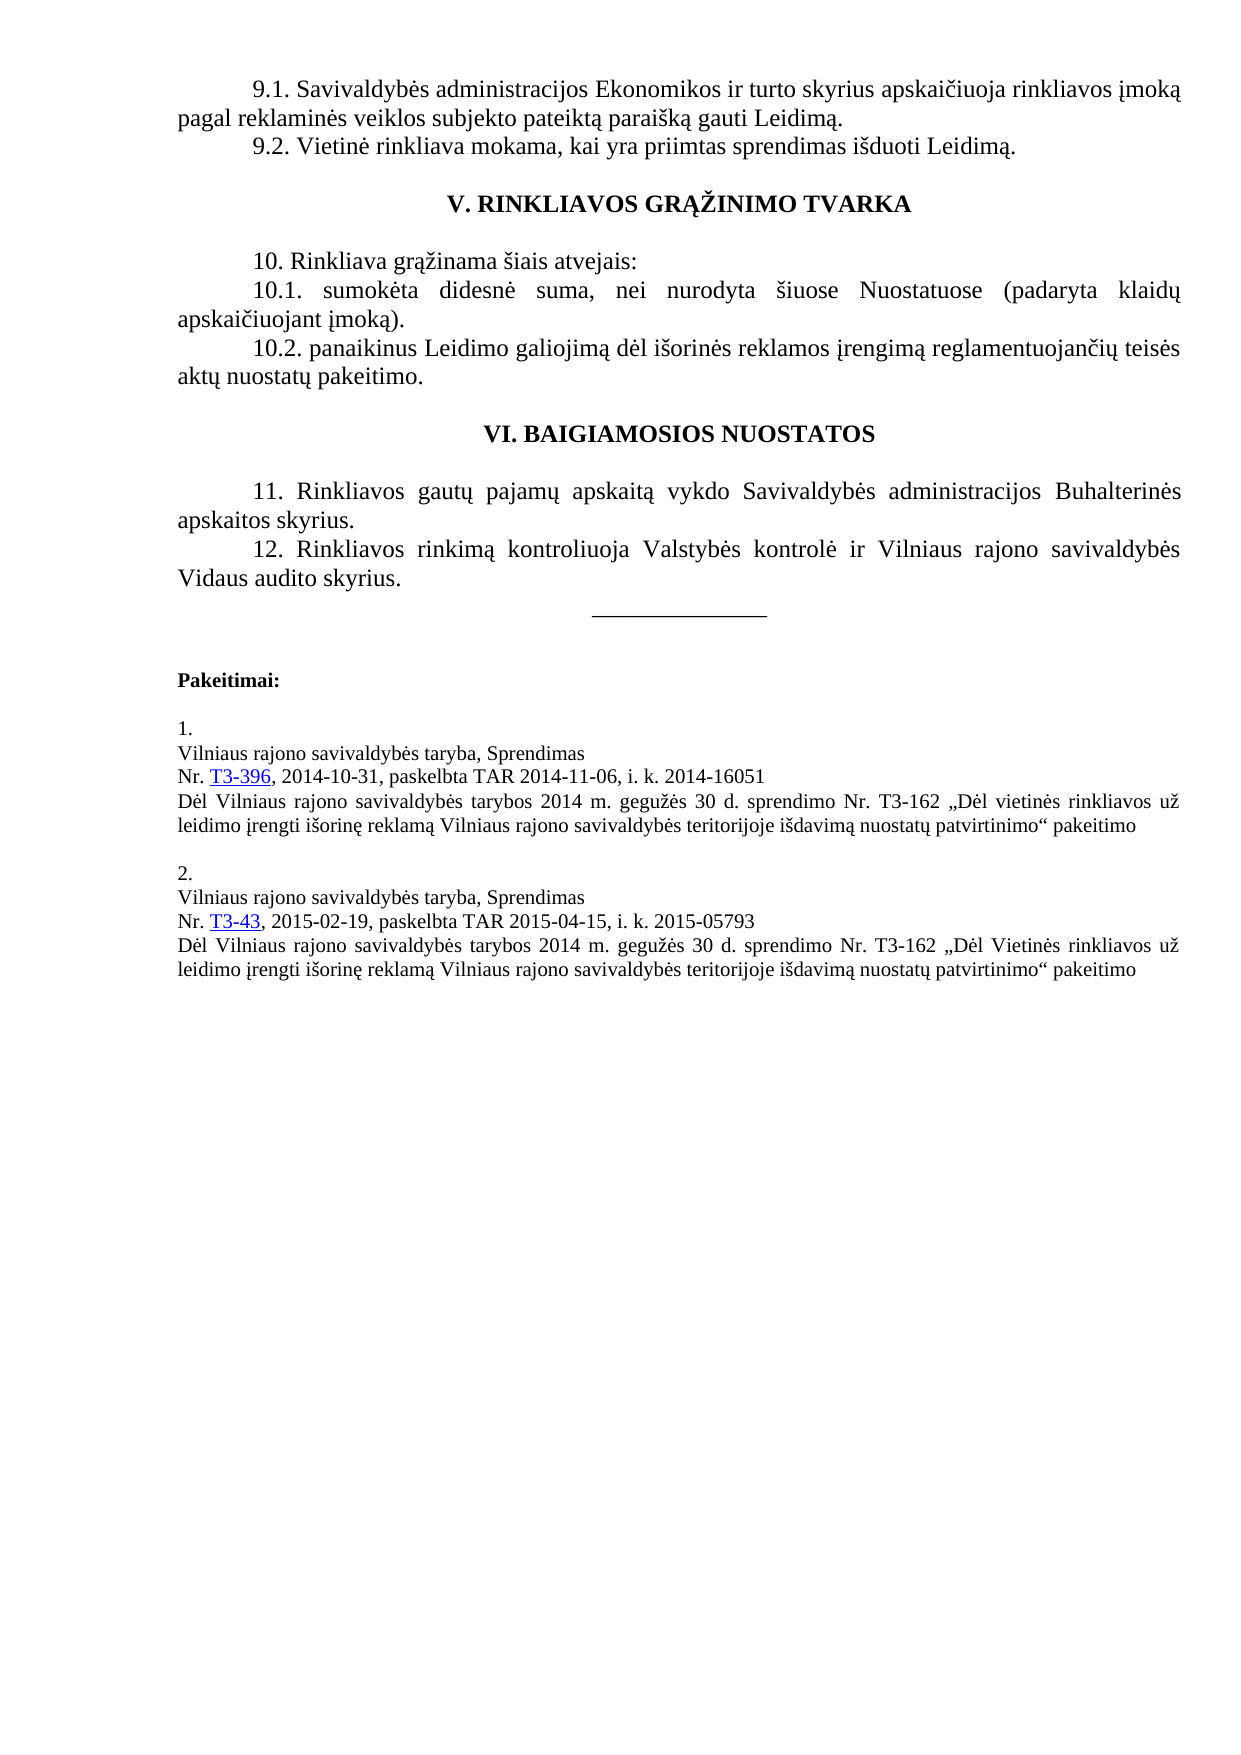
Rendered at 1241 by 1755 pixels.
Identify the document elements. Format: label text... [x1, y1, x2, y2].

text Vilniaus rajono savivaldybės taryba, Sprendimas [177, 740, 1181, 764]
text 2. [177, 861, 1181, 885]
text 1. [177, 716, 1181, 740]
text 9.1. Savivaldybės administracijos Ekonomikos ir turto skyrius apskaičiuoja rinkliavos įmoką pagal reklaminės veiklos subjekto pateiktą paraišką gauti Leidimą. [177, 74, 1181, 131]
text Vilniaus rajono savivaldybės taryba, Sprendimas [177, 885, 1181, 909]
text 10. Rinkliava grąžinama šiais atvejais: [177, 246, 1181, 275]
text 12. Rinkliavos rinkimą kontroliuoja Valstybės kontrolė ir Vilniaus rajono savivaldybės Vidaus audito skyrius. [177, 534, 1181, 591]
text V. RINKLIAVOS GRĄŽINIMO TVARKA [177, 189, 1181, 218]
text 11. Rinkliavos gautų pajamų apskaitą vykdo Savivaldybės administracijos Buhalterinės apskaitos skyrius. [177, 476, 1181, 534]
text VI. BAIGIAMOSIOS NUOSTATOS [177, 419, 1181, 448]
text 9.2. Vietinė rinkliava mokama, kai yra priimtas sprendimas išduoti Leidimą. [177, 131, 1181, 160]
text ______________ [177, 591, 1181, 620]
text Dėl Vilniaus rajono savivaldybės tarybos 2014 m. gegužės 30 d. sprendimo Nr. T3-162 „Dėl vietinės rinkliavos už leidimo įrengti išorinę reklamą Vilniaus rajono savivaldybės teritorijoje išdavimą nuostatų patvirtinimo“ pakeitimo [177, 788, 1181, 837]
text 10.1. sumokėta didesnė suma, nei nurodyta šiuose Nuostatuose (padaryta klaidų apskaičiuojant įmoką). [177, 275, 1181, 333]
text Pakeitimai: [177, 668, 1181, 692]
text Dėl Vilniaus rajono savivaldybės tarybos 2014 m. gegužės 30 d. sprendimo Nr. T3-162 „Dėl Vietinės rinkliavos už leidimo įrengti išorinę reklamą Vilniaus rajono savivaldybės teritorijoje išdavimą nuostatų patvirtinimo“ pakeitimo [177, 933, 1181, 981]
text Nr. T3-396, 2014-10-31, paskelbta TAR 2014-11-06, i. k. 2014-16051 [177, 764, 1181, 788]
text Nr. T3-43, 2015-02-19, paskelbta TAR 2015-04-15, i. k. 2015-05793 [177, 909, 1181, 933]
text 10.2. panaikinus Leidimo galiojimą dėl išorinės reklamos įrengimą reglamentuojančių teisės aktų nuostatų pakeitimo. [177, 333, 1181, 390]
